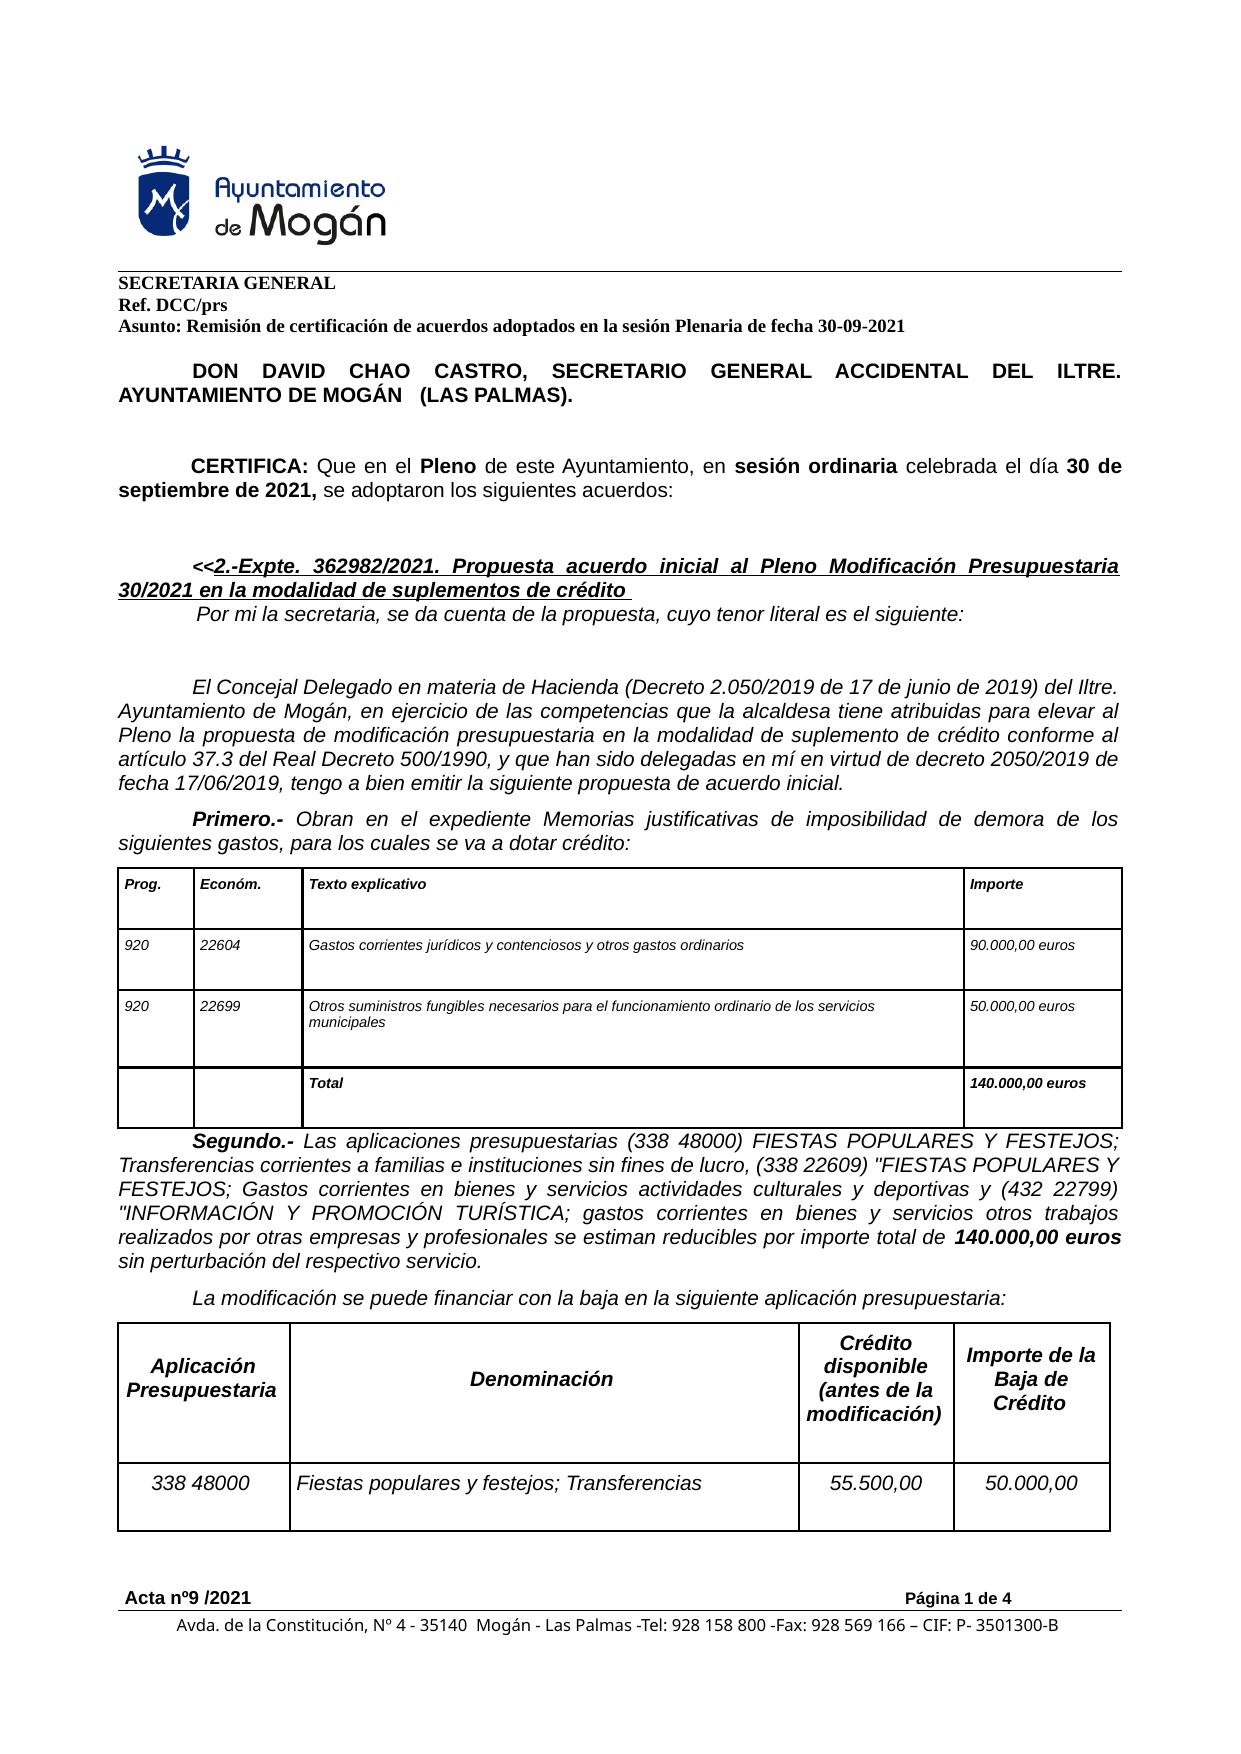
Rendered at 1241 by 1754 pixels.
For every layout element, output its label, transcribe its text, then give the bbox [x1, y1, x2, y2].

table_cell Total [304, 1069, 963, 1127]
text Primero.- Obran en el expediente Memorias justificativas de imposibilidad de demora de los siguientes gastos, para los cuales se va a dotar crédito: [118, 807, 1122, 855]
table_cell 22604 [195, 930, 301, 989]
picture [122, 122, 404, 270]
table_cell 50.000,00 [955, 1464, 1109, 1530]
text El Concejal Delegado en materia de Hacienda (Decreto 2.050/2019 de 17 de junio de 2019) del Iltre. Ayuntamiento de Mogán, en ejercicio de las competencias que la alcaldesa tiene atribuidas para elevar al Pleno la propuesta de modificación presupuestaria en la modalidad de suplemento de crédito conforme al artículo 37.3 del Real Decreto 500/1990, y que han sido delegadas en mí en virtud de decreto 2050/2019 de fecha 17/06/2019, tengo a bien emitir la siguiente propuesta de acuerdo inicial. [118, 674, 1122, 794]
table_cell 338 48000 [119, 1464, 289, 1530]
table_header Importe [965, 869, 1121, 928]
table_cell 50.000,00 euros [965, 991, 1121, 1066]
text Asunto: Remisión de certificación de acuerdos adoptados en la sesión Plenaria de fecha 30-09-2021 [118, 315, 1122, 337]
table_cell 55.500,00 [800, 1464, 953, 1530]
text Segundo.- Las aplicaciones presupuestarias (338 48000) FIESTAS POPULARES Y FESTEJOS; Transferencias corrientes a familias e instituciones sin fines de lucro, (338 22609) "FIESTAS POPULARES Y FESTEJOS; Gastos corrientes en bienes y servicios actividades culturales y deportivas y (432 22799) "INFORMACIÓN Y PROMOCIÓN TURÍSTICA; gastos corrientes en bienes y servicios otros trabajos realizados por otras empresas y profesionales se estiman reducibles por importe total de 140.000,00 euros sin perturbación del respectivo servicio. [118, 1129, 1122, 1273]
table_header Aplicación Presupuestaria [119, 1324, 289, 1462]
text CERTIFICA: Que en el Pleno de este Ayuntamiento, en sesión ordinaria celebrada el día 30 de septiembre de 2021, se adoptaron los siguientes acuerdos: [118, 454, 1122, 502]
table_header Prog. [119, 869, 193, 928]
text <<2.-Expte. 362982/2021. Propuesta acuerdo inicial al Pleno Modificación Presupuestaria 30/2021 en la modalidad de suplementos de crédito [118, 554, 1122, 602]
text DON DAVID CHAO CASTRO, SECRETARIO GENERAL ACCIDENTAL DEL ILTRE. AYUNTAMIENTO DE MOGÁN (LAS PALMAS). [118, 358, 1122, 406]
table_header Crédito disponible (antes de la modificación) [800, 1324, 953, 1462]
table_cell 22699 [195, 991, 301, 1066]
table_header Importe de la Baja de Crédito [955, 1324, 1109, 1462]
table_cell 140.000,00 euros [965, 1069, 1121, 1127]
table_header Económ. [195, 869, 301, 928]
table_cell Gastos corrientes jurídicos y contenciosos y otros gastos ordinarios [304, 930, 963, 989]
table_cell [195, 1069, 301, 1127]
table_cell 90.000,00 euros [965, 930, 1121, 989]
table_cell Otros suministros fungibles necesarios para el funcionamiento ordinario de los servicios municipales [304, 991, 963, 1066]
text Ref. DCC/prs [118, 294, 1122, 315]
table_header Texto explicativo [304, 869, 963, 928]
table_cell 920 [119, 930, 193, 989]
table_cell 920 [119, 991, 193, 1066]
text Por mi la secretaria, se da cuenta de la propuesta, cuyo tenor literal es el siguiente: [118, 602, 1122, 626]
text SECRETARIA GENERAL [118, 272, 1122, 294]
text La modificación se puede financiar con la baja en la siguiente aplicación presupuestaria: [118, 1286, 1122, 1309]
table_header Denominación [291, 1324, 798, 1462]
table_cell Fiestas populares y festejos; Transferencias [291, 1464, 798, 1530]
table_cell [119, 1069, 193, 1127]
